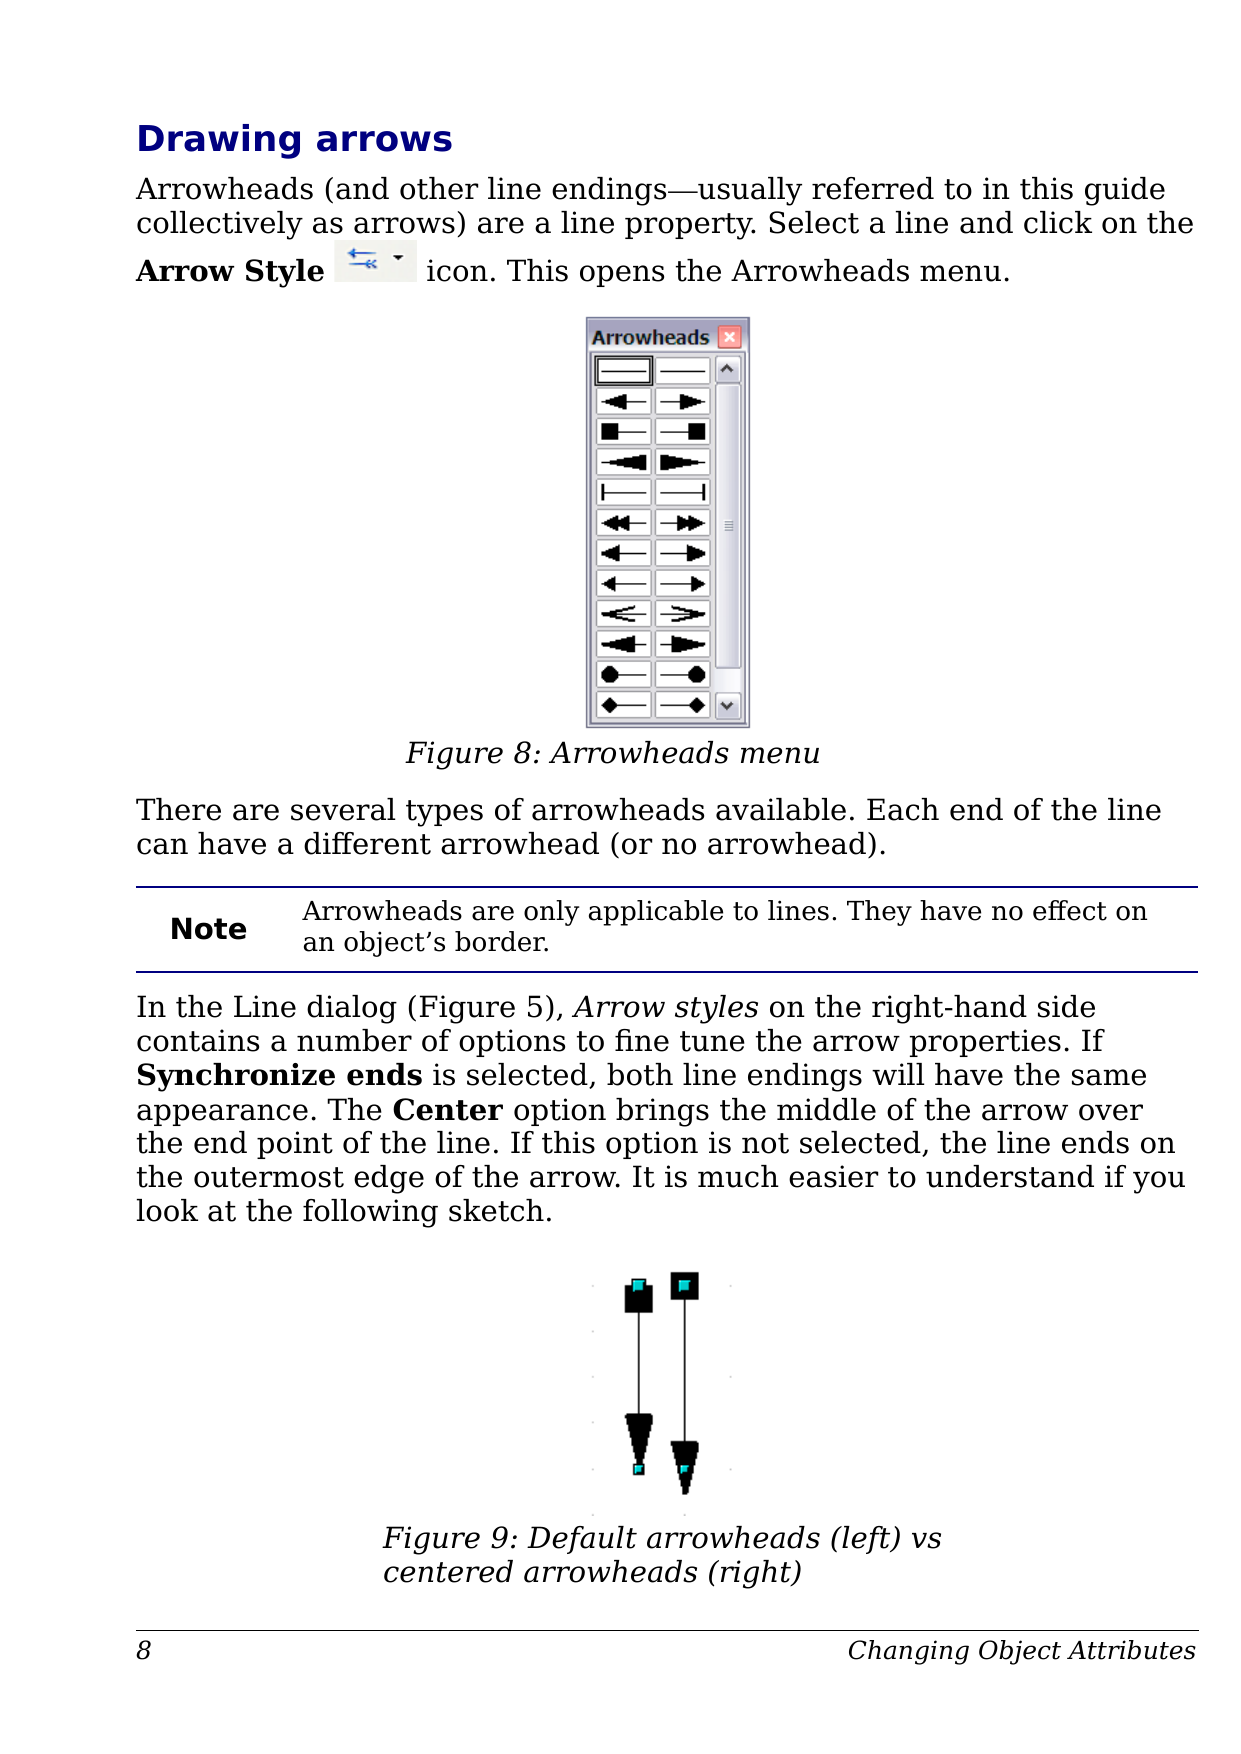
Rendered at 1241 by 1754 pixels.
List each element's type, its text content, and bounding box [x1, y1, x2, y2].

picture [334, 240, 417, 282]
subtitle Drawing arrows [136, 118, 1199, 159]
text Arrowheads (and other line endings—usually referred to in this guide collectively as arrows) are a line property. Select a line and click on the Arrow Style icon. This opens the Arrowheads menu. [136, 172, 1199, 288]
picture [576, 1253, 758, 1516]
table_header Arrowheads are only applicable to lines. They have no effect on an object’s border. [281, 888, 1198, 971]
text There are several types of arrowheads available. Each end of the line can have a different arrowhead (or no arrowhead). [136, 793, 1199, 861]
text Figure 8: Arrowheads menu [406, 737, 929, 771]
text Figure 9: Default arrowheads (left) vs centered arrowheads (right) [383, 1522, 952, 1589]
table_header Note [136, 888, 281, 971]
picture [582, 313, 753, 731]
text In the Line dialog (Figure 5), Arrow styles on the right-hand side contains a number of options to fine tune the arrow properties. If Synchronize ends is selected, both line endings will have the same appearance. The Center option brings the middle of the arrow over the end point of the line. If this option is not selected, the line ends on the outermost edge of the arrow. It is much easier to understand if you look at the following sketch. [136, 990, 1199, 1229]
